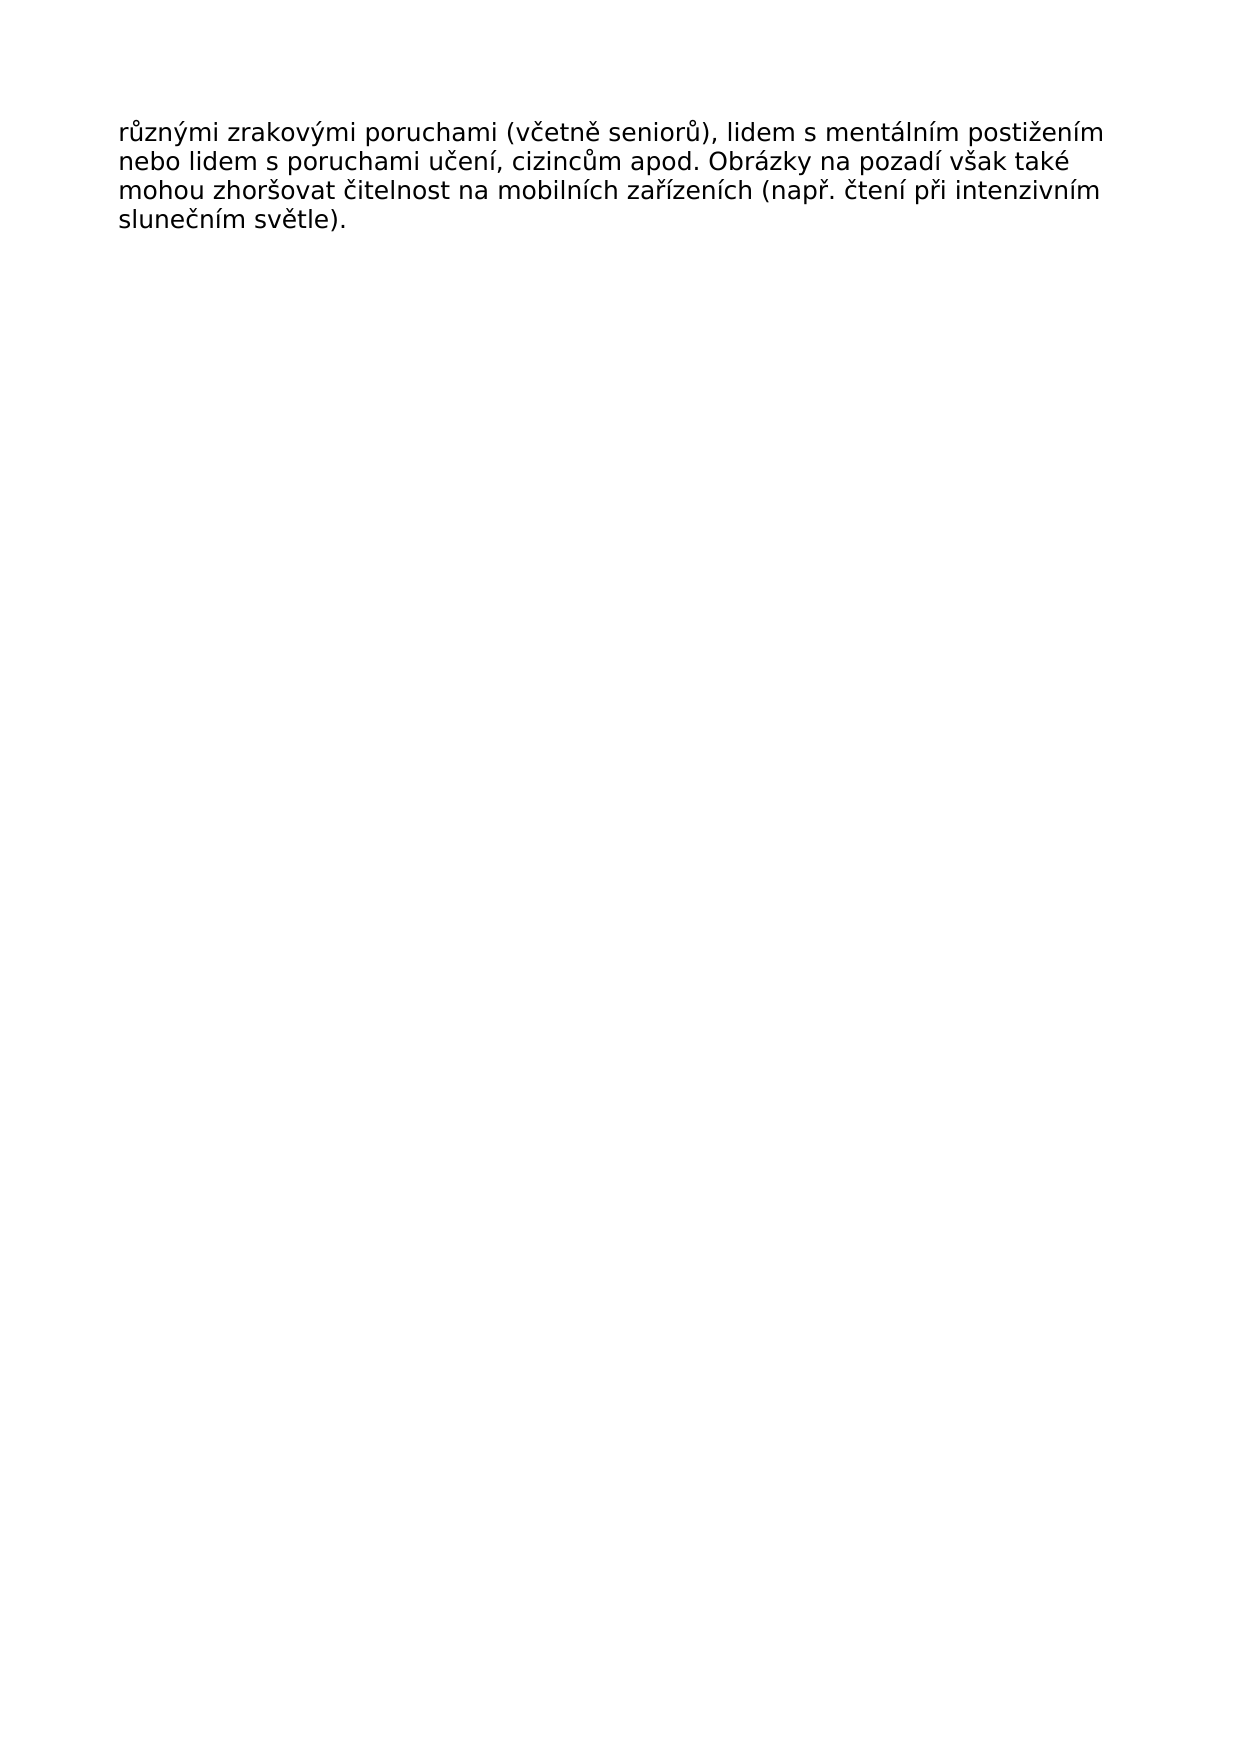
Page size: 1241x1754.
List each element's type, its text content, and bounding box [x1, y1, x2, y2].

text různými zrakovými poruchami (včetně seniorů), lidem s mentálním postižením nebo lidem s poruchami učení, cizincům apod. Obrázky na pozadí však také mohou zhoršovat čitelnost na mobilních zařízeních (např. čtení při intenzivním slunečním světle). [118, 118, 1122, 235]
